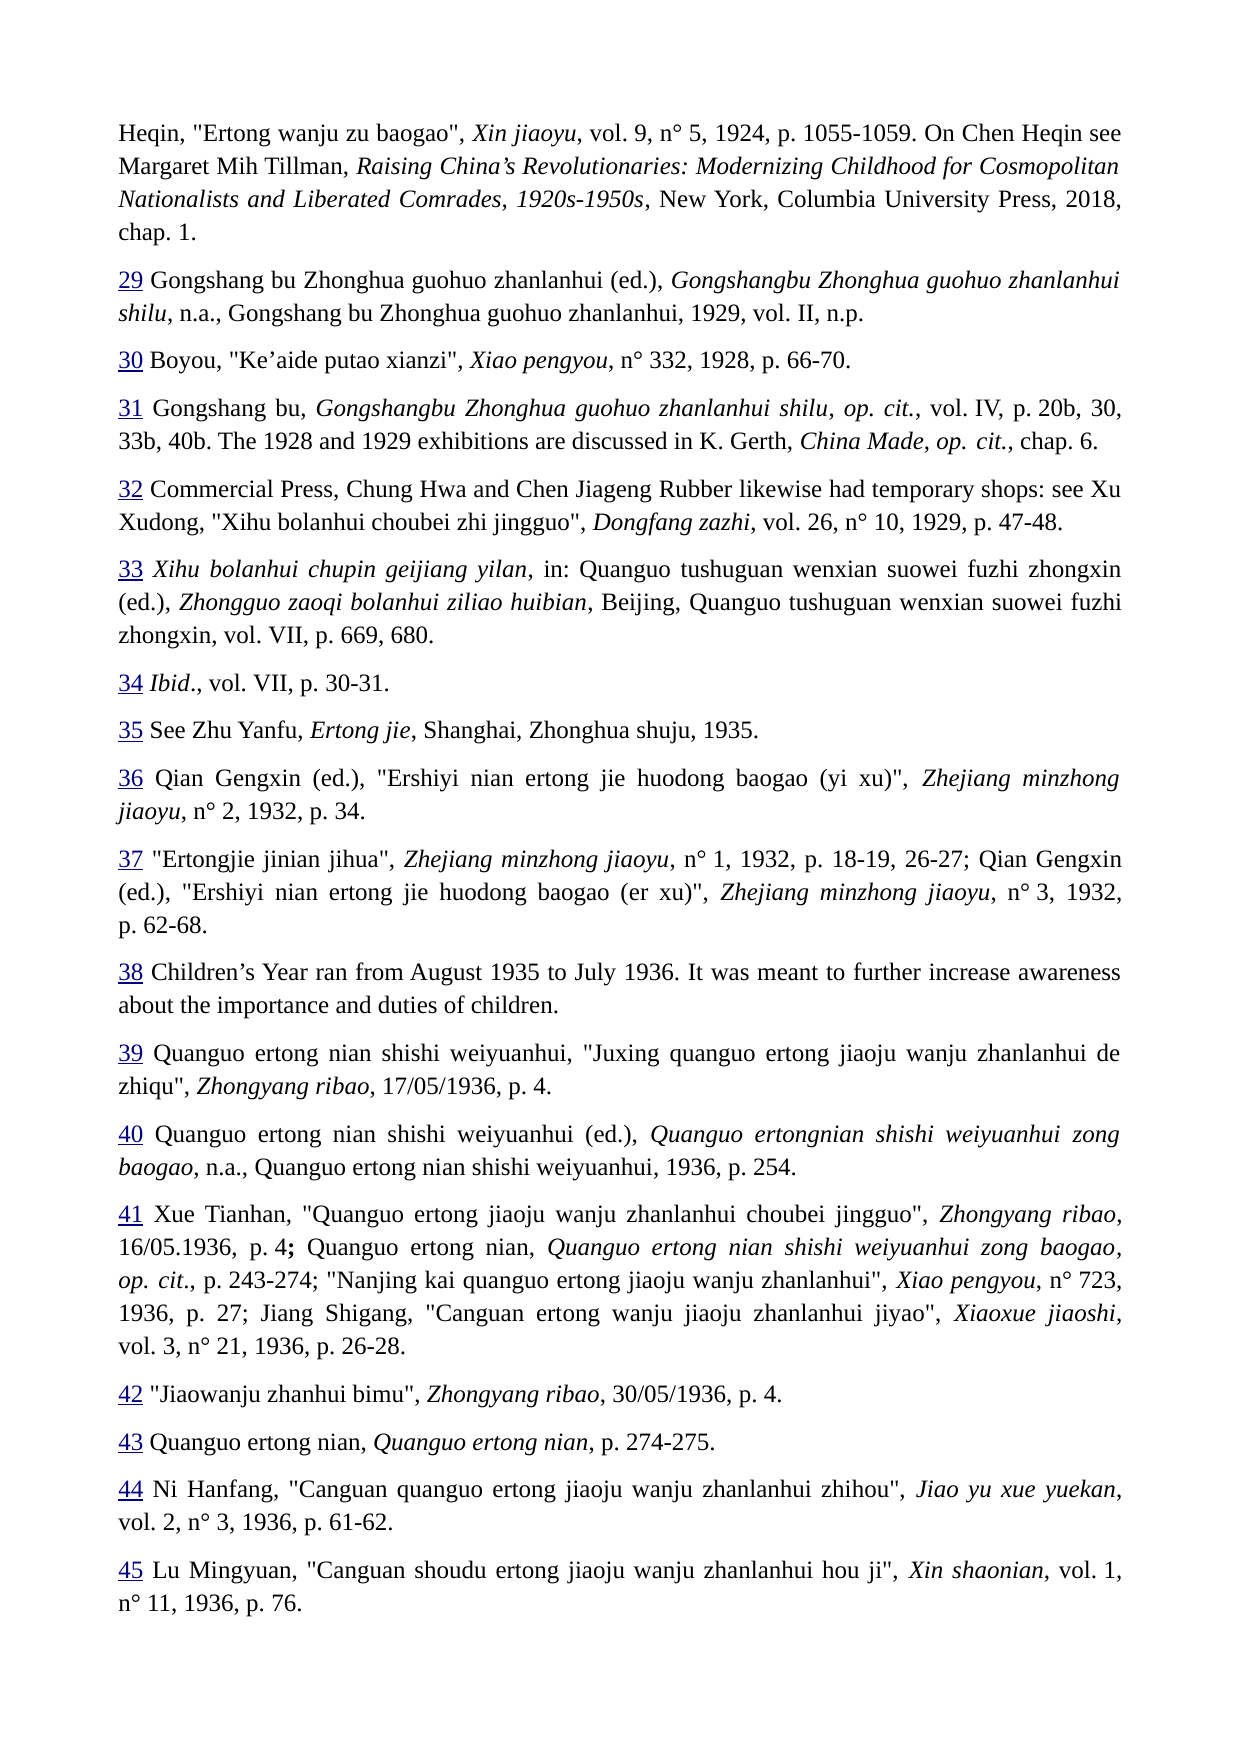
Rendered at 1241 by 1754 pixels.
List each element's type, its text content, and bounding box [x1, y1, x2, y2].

text 35 See Zhu Yanfu, Ertong jie, Shanghai, Zhonghua shuju, 1935. [118, 716, 1122, 744]
text 40 Quanguo ertong nian shishi weiyuanhui (ed.), Quanguo ertongnian shishi weiyuanhui zong baogao, n.a., Quanguo ertong nian shishi weiyuanhui, 1936, p. 254. [118, 1119, 1122, 1180]
text 33 Xihu bolanhui chupin geijiang yilan, in: Quanguo tushuguan wenxian suowei fuzhi zhongxin (ed.), Zhongguo zaoqi bolanhui ziliao huibian, Beijing, Quanguo tushuguan wenxian suowei fuzhi zhongxin, vol. VII, p. 669, 680. [118, 554, 1122, 649]
text 30 Boyou, "Ke’aide putao xianzi", Xiao pengyou, n° 332, 1928, p. 66-70. [118, 345, 1122, 374]
text 36 Qian Gengxin (ed.), "Ershiyi nian ertong jie huodong baogao (yi xu)", Zhejiang minzhong jiaoyu, n° 2, 1932, p. 34. [118, 763, 1122, 825]
text Heqin, "Ertong wanju zu baogao", Xin jiaoyu, vol. 9, n° 5, 1924, p. 1055-1059. On Chen Heqin see Margaret Mih Tillman, Raising China’s Revolutionaries: Modernizing Childhood for Cosmopolitan Nationalists and Liberated Comrades, 1920s-1950s, New York, Columbia University Press, 2018, chap. 1. [118, 118, 1122, 246]
text 42 "Jiaowanju zhanhui bimu", Zhongyang ribao, 30/05/1936, p. 4. [118, 1379, 1122, 1408]
text 29 Gongshang bu Zhonghua guohuo zhanlanhui (ed.), Gongshangbu Zhonghua guohuo zhanlanhui shilu, n.a., Gongshang bu Zhonghua guohuo zhanlanhui, 1929, vol. II, n.p. [118, 265, 1122, 327]
text 32 Commercial Press, Chung Hwa and Chen Jiageng Rubber likewise had temporary shops: see Xu Xudong, "Xihu bolanhui choubei zhi jingguo", Dongfang zazhi, vol. 26, n° 10, 1929, p. 47-48. [118, 474, 1122, 535]
text 34 Ibid., vol. VII, p. 30-31. [118, 668, 1122, 697]
text 41 Xue Tianhan, "Quanguo ertong jiaoju wanju zhanlanhui choubei jingguo", Zhongyang ribao, 16/05.1936, p. 4; Quanguo ertong nian, Quanguo ertong nian shishi weiyuanhui zong baogao, op. cit., p. 243-274; "Nanjing kai quanguo ertong jiaoju wanju zhanlanhui", Xiao pengyou, n° 723, 1936, p. 27; Jiang Shigang, "Canguan ertong wanju jiaoju zhanlanhui jiyao", Xiaoxue jiaoshi, vol. 3, n° 21, 1936, p. 26-28. [118, 1199, 1122, 1360]
text 43 Quanguo ertong nian, Quanguo ertong nian, p. 274-275. [118, 1427, 1122, 1455]
text 44 Ni Hanfang, "Canguan quanguo ertong jiaoju wanju zhanlanhui zhihou", Jiao yu xue yuekan, vol. 2, n° 3, 1936, p. 61-62. [118, 1474, 1122, 1536]
text 39 Quanguo ertong nian shishi weiyuanhui, "Juxing quanguo ertong jiaoju wanju zhanlanhui de zhiqu", Zhongyang ribao, 17/05/1936, p. 4. [118, 1038, 1122, 1100]
text 38 Children’s Year ran from August 1935 to July 1936. It was meant to further increase awareness about the importance and duties of children. [118, 957, 1122, 1019]
text 31 Gongshang bu, Gongshangbu Zhonghua guohuo zhanlanhui shilu, op. cit., vol. IV, p. 20b, 30, 33b, 40b. The 1928 and 1929 exhibitions are discussed in K. Gerth, China Made, op. cit., chap. 6. [118, 393, 1122, 455]
text 37 "Ertongjie jinian jihua", Zhejiang minzhong jiaoyu, n° 1, 1932, p. 18-19, 26-27; Qian Gengxin (ed.), "Ershiyi nian ertong jie huodong baogao (er xu)", Zhejiang minzhong jiaoyu, n° 3, 1932, p. 62-68. [118, 844, 1122, 938]
text 45 Lu Mingyuan, "Canguan shoudu ertong jiaoju wanju zhanlanhui hou ji", Xin shaonian, vol. 1, n° 11, 1936, p. 76. [118, 1555, 1122, 1617]
